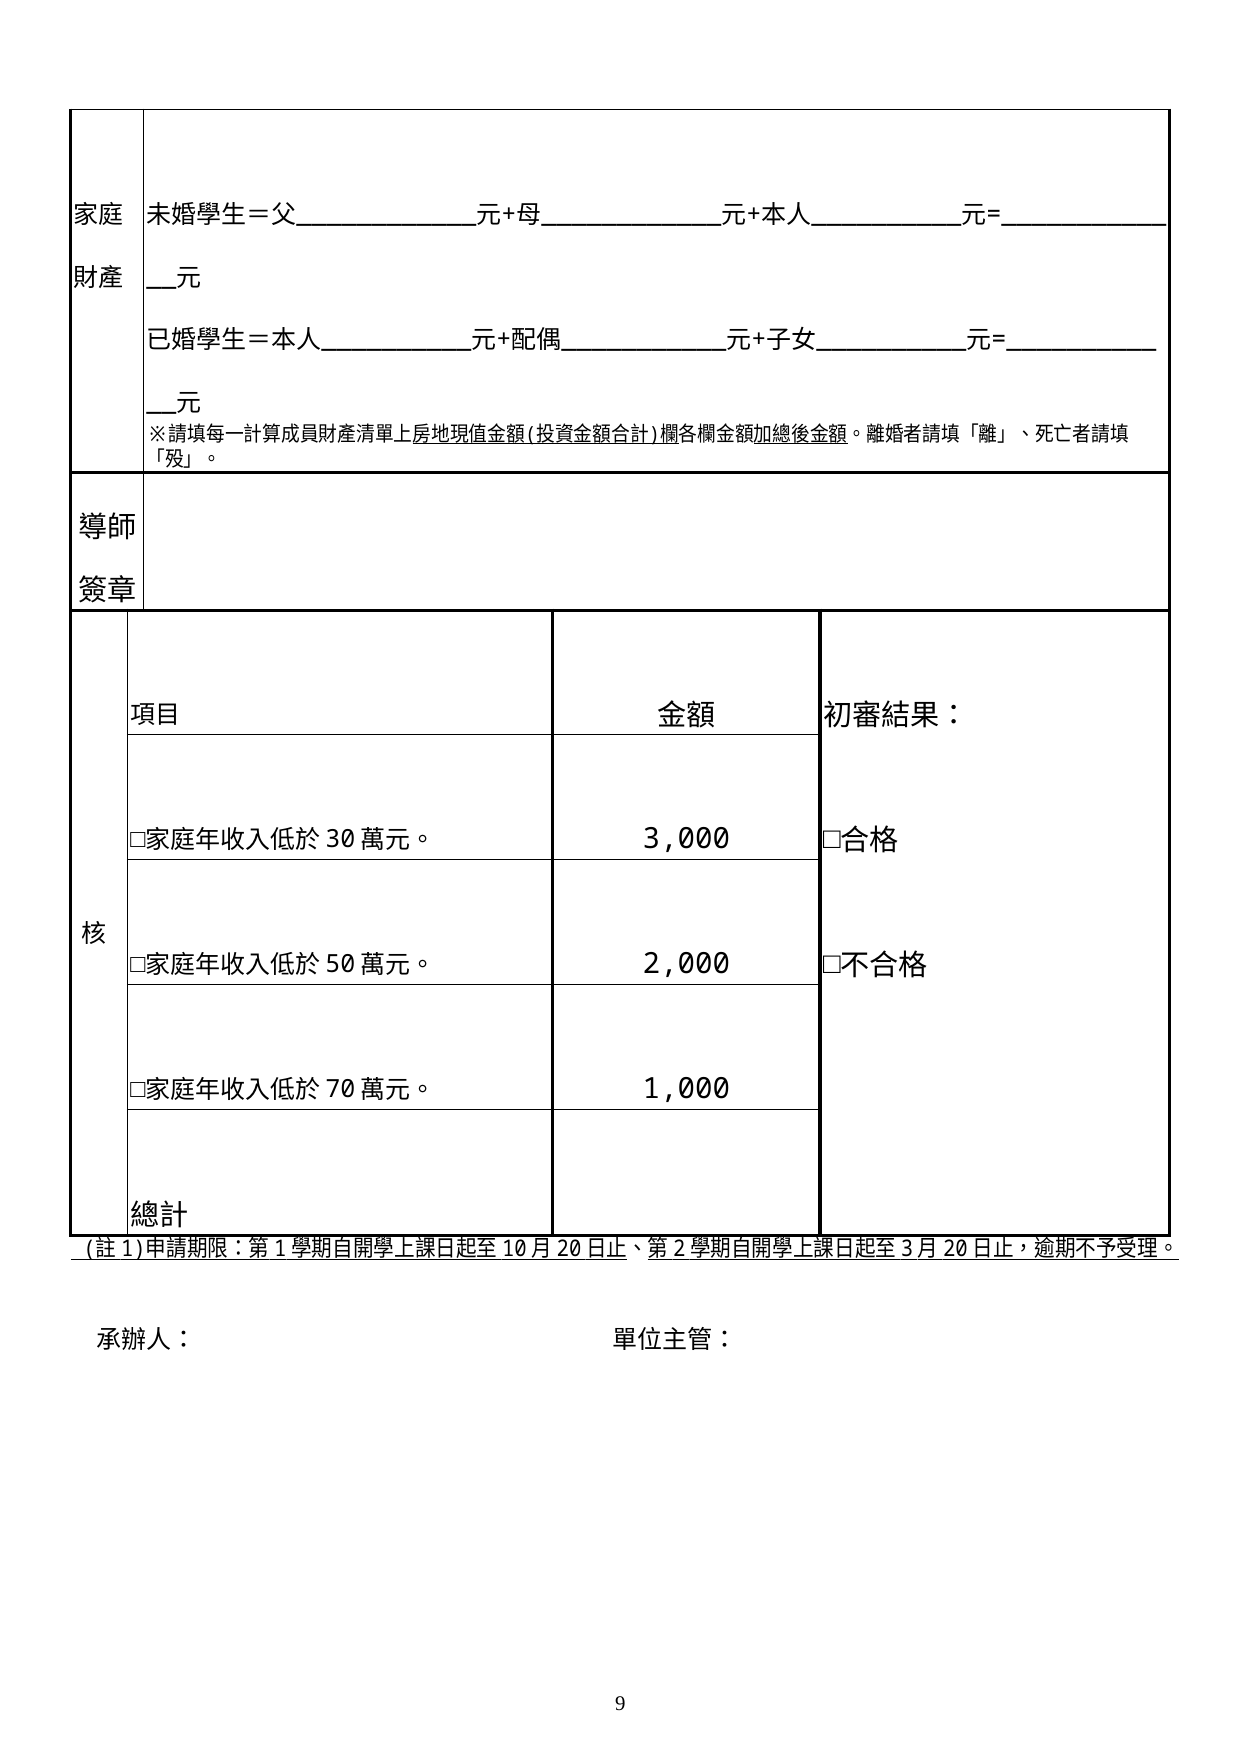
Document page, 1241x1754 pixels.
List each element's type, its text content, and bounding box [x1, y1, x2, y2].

table_cell □家庭年收入低於50萬元。 [128, 860, 551, 983]
table_cell 家庭 財產 [72, 110, 143, 471]
table_cell 未婚學生＝父____________元+母____________元+本人__________元=_____________元 已婚學生＝本人__________元+配偶___________元+子女__________元=____________元 ※請填每一計算成員財產清單上房地現值金額(投資金額合計)欄各欄金額加總後金額。離婚者請填「離」、死亡者請填「殁」。 [144, 110, 1168, 471]
table_cell □家庭年收入低於30萬元。 [128, 735, 551, 858]
table_cell [144, 474, 1168, 608]
table_cell 金額 [554, 612, 818, 733]
table_cell □家庭年收入低於70萬元。 [128, 985, 551, 1108]
table_cell [554, 1110, 818, 1233]
table_cell 導師 簽章 [72, 474, 143, 608]
text (註1)申請期限：第1學期自開學上課日起至10月20日止、第2學期自開學上課日起至3月20日止，逾期不予受理。 [71, 1237, 1169, 1262]
text 承辦人： 單位主管： [96, 1296, 1169, 1358]
table_cell 1,000 [554, 985, 818, 1108]
table_cell 3,000 [554, 735, 818, 858]
table_cell 項目 [128, 612, 551, 733]
table_cell 初審結果： □合格 □不合格 [822, 612, 1168, 1233]
table_cell 2,000 [554, 860, 818, 983]
table_cell 核發金額(請勿填寫) [72, 612, 127, 1233]
table_cell 總計 [128, 1110, 551, 1233]
